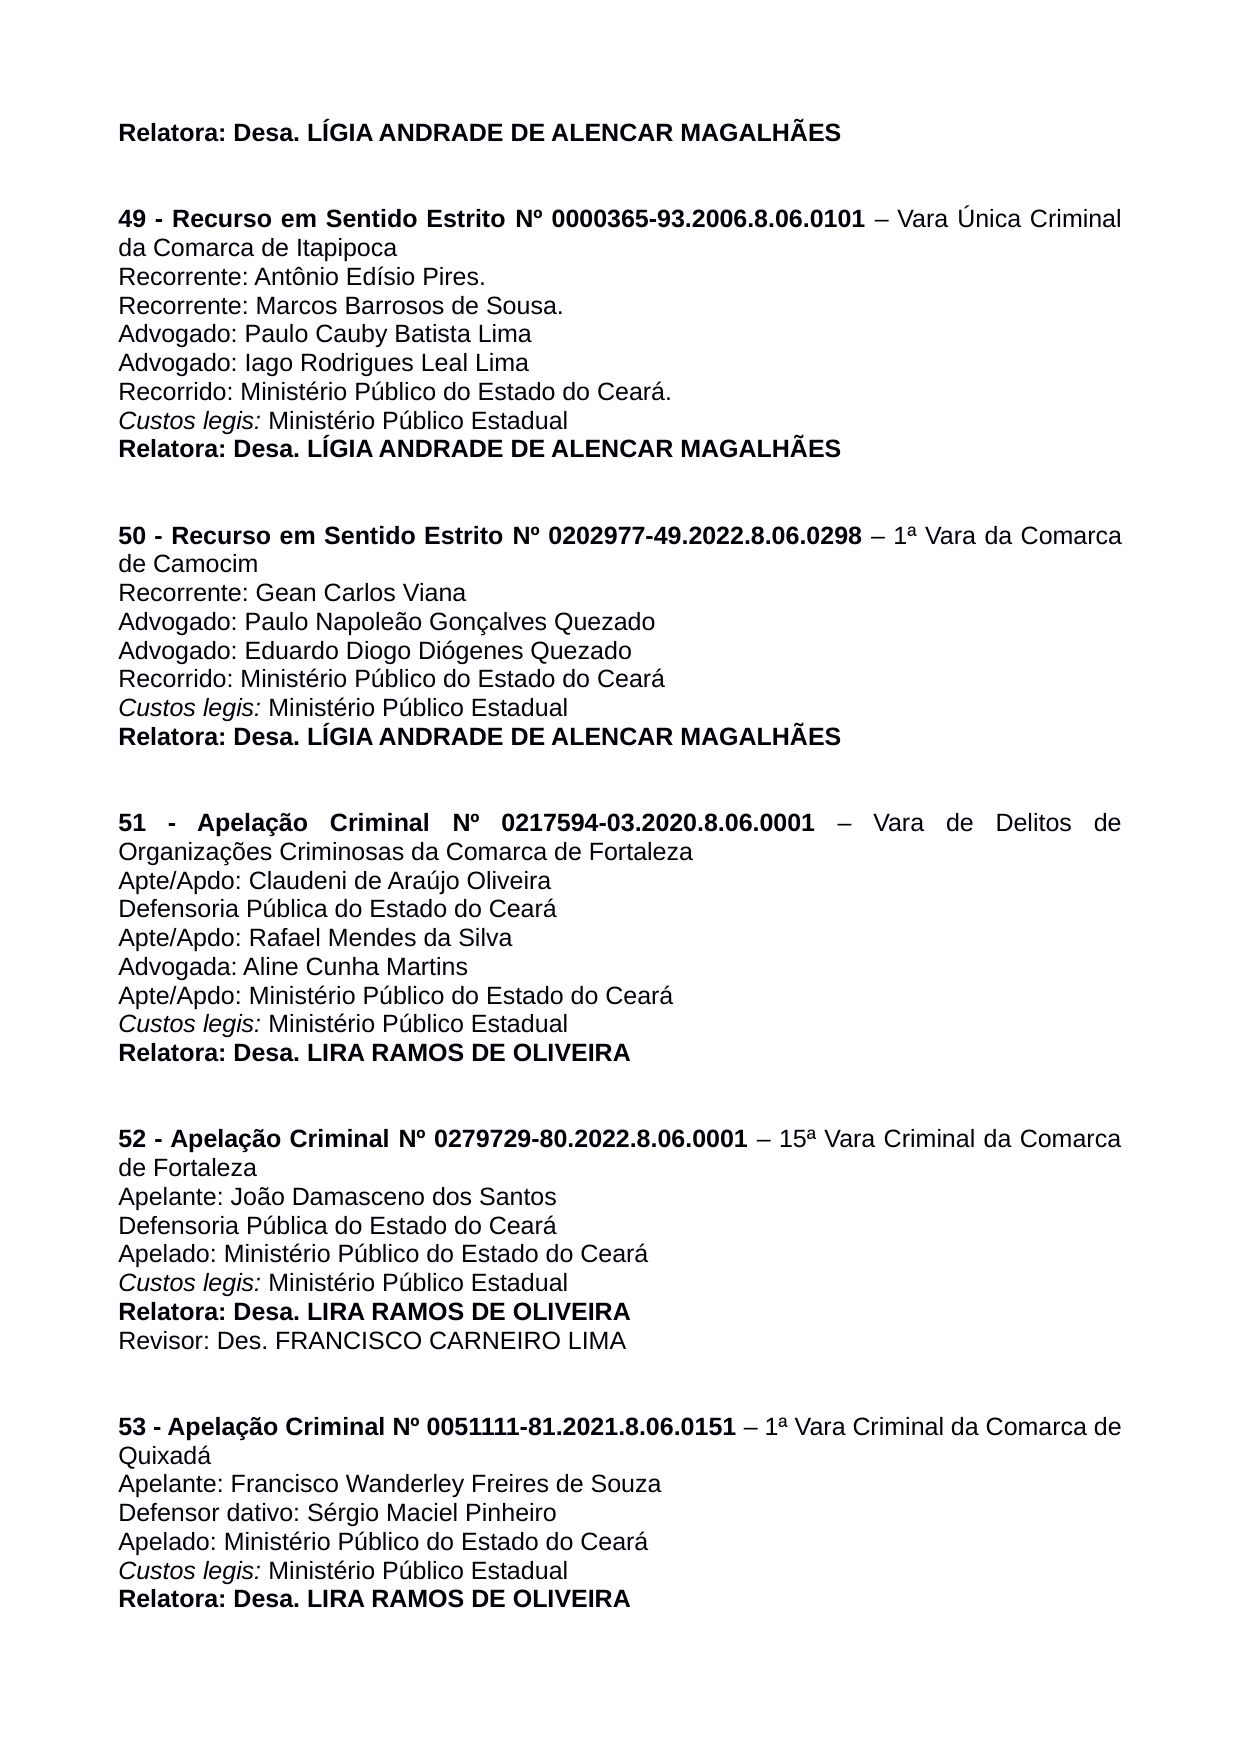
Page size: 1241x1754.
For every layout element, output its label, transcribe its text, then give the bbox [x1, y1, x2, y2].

text Defensoria Pública do Estado do Ceará [118, 894, 1122, 923]
text Custos legis: Ministério Público Estadual [118, 1556, 1122, 1584]
text 53 - Apelação Criminal Nº 0051111-81.2021.8.06.0151 – 1ª Vara Criminal da Comarca de Quixadá [118, 1412, 1122, 1469]
text Relatora: Desa. LÍGIA ANDRADE DE ALENCAR MAGALHÃES [118, 118, 1122, 147]
text Relatora: Desa. LIRA RAMOS DE OLIVEIRA [118, 1584, 1122, 1613]
text Custos legis: Ministério Público Estadual [118, 406, 1122, 434]
text Apte/Apdo: Rafael Mendes da Silva [118, 923, 1122, 952]
text Relatora: Desa. LIRA RAMOS DE OLIVEIRA [118, 1297, 1122, 1326]
text Advogada: Aline Cunha Martins [118, 952, 1122, 981]
text Recorrido: Ministério Público do Estado do Ceará [118, 664, 1122, 693]
text Revisor: Des. FRANCISCO CARNEIRO LIMA [118, 1326, 1122, 1354]
text Custos legis: Ministério Público Estadual [118, 1268, 1122, 1297]
text 50 - Recurso em Sentido Estrito Nº 0202977-49.2022.8.06.0298 – 1ª Vara da Comarca de Camocim [118, 521, 1122, 578]
text Recorrente: Gean Carlos Viana [118, 578, 1122, 607]
text 52 - Apelação Criminal Nº 0279729-80.2022.8.06.0001 – 15ª Vara Criminal da Comarca de Fortaleza [118, 1124, 1122, 1182]
text Apte/Apdo: Claudeni de Araújo Oliveira [118, 866, 1122, 894]
text Apelante: João Damasceno dos Santos [118, 1182, 1122, 1211]
text Advogado: Iago Rodrigues Leal Lima [118, 348, 1122, 377]
text Relatora: Desa. LÍGIA ANDRADE DE ALENCAR MAGALHÃES [118, 434, 1122, 463]
text 49 - Recurso em Sentido Estrito Nº 0000365-93.2006.8.06.0101 – Vara Única Criminal da Comarca de Itapipoca [118, 204, 1122, 262]
text Advogado: Paulo Cauby Batista Lima [118, 319, 1122, 348]
text Apelado: Ministério Público do Estado do Ceará [118, 1239, 1122, 1268]
text Recorrente: Marcos Barrosos de Sousa. [118, 291, 1122, 319]
text Custos legis: Ministério Público Estadual [118, 693, 1122, 722]
text Advogado: Eduardo Diogo Diógenes Quezado [118, 636, 1122, 664]
text Defensor dativo: Sérgio Maciel Pinheiro [118, 1498, 1122, 1527]
text Defensoria Pública do Estado do Ceará [118, 1211, 1122, 1239]
text Custos legis: Ministério Público Estadual [118, 1009, 1122, 1038]
text Advogado: Paulo Napoleão Gonçalves Quezado [118, 607, 1122, 636]
text Recorrente: Antônio Edísio Pires. [118, 262, 1122, 291]
text Relatora: Desa. LIRA RAMOS DE OLIVEIRA [118, 1038, 1122, 1067]
text Apelante: Francisco Wanderley Freires de Souza [118, 1469, 1122, 1498]
text Apelado: Ministério Público do Estado do Ceará [118, 1527, 1122, 1556]
text Apte/Apdo: Ministério Público do Estado do Ceará [118, 981, 1122, 1009]
text 51 - Apelação Criminal Nº 0217594-03.2020.8.06.0001 – Vara de Delitos de Organizações Criminosas da Comarca de Fortaleza [118, 808, 1122, 866]
text Relatora: Desa. LÍGIA ANDRADE DE ALENCAR MAGALHÃES [118, 722, 1122, 751]
text Recorrido: Ministério Público do Estado do Ceará. [118, 377, 1122, 406]
